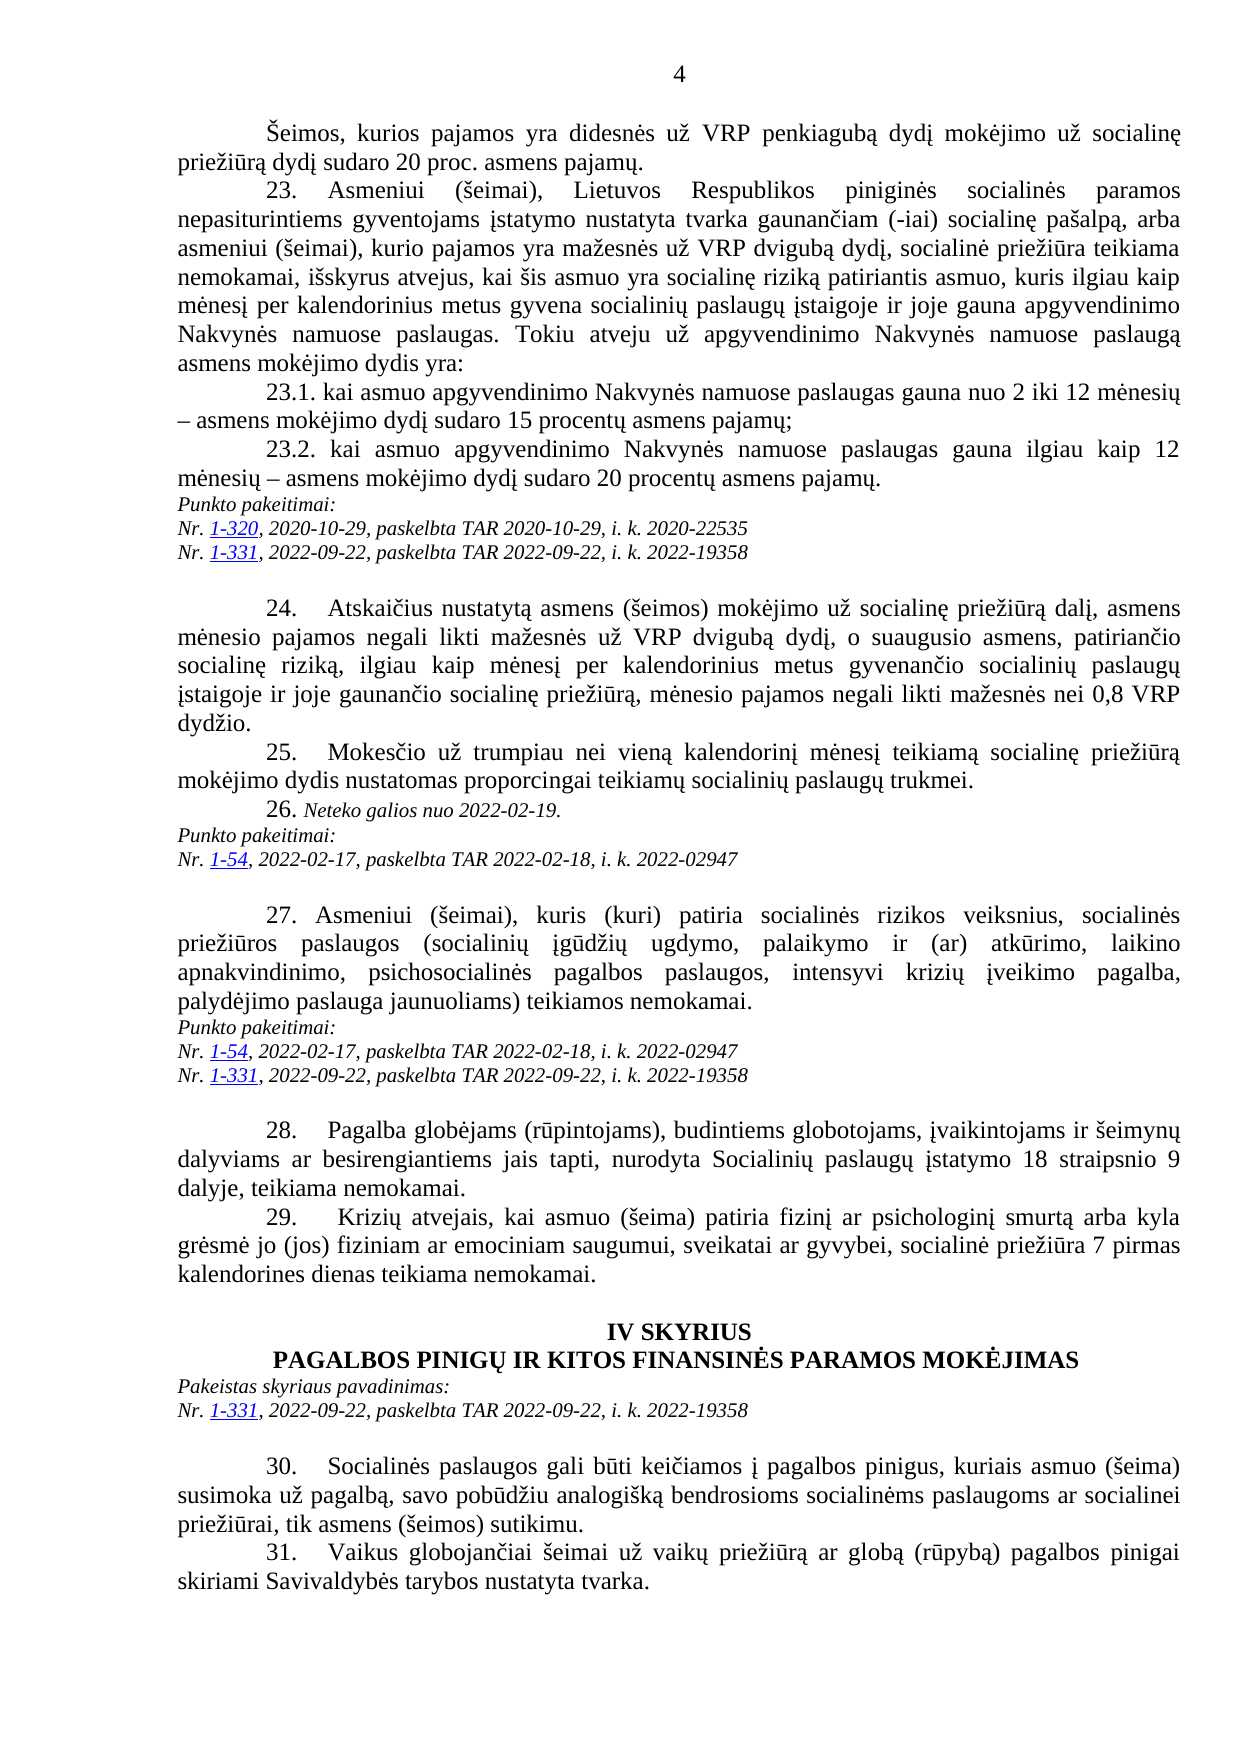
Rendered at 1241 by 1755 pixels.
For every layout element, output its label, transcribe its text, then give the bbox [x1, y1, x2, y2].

text Nr. 1-54, 2022-02-17, paskelbta TAR 2022-02-18, i. k. 2022-02947 [177, 1039, 1181, 1063]
text 25. Mokesčio už trumpiau nei vieną kalendorinį mėnesį teikiamą socialinę priežiūrą mokėjimo dydis nustatomas proporcingai teikiamų socialinių paslaugų trukmei. [177, 737, 1181, 794]
text Pakeistas skyriaus pavadinimas: [177, 1374, 1181, 1398]
text Punkto pakeitimai: [177, 823, 1181, 847]
text 29. Krizių atvejais, kai asmuo (šeima) patiria fizinį ar psichologinį smurtą arba kyla grėsmė jo (jos) fiziniam ar emociniam saugumui, sveikatai ar gyvybei, socialinė priežiūra 7 pirmas kalendorines dienas teikiama nemokamai. [177, 1202, 1181, 1288]
text 26. Neteko galios nuo 2022-02-19. [177, 794, 1181, 823]
text 24. Atskaičius nustatytą asmens (šeimos) mokėjimo už socialinę priežiūrą dalį, asmens mėnesio pajamos negali likti mažesnės už VRP dvigubą dydį, o suaugusio asmens, patiriančio socialinę riziką, ilgiau kaip mėnesį per kalendorinius metus gyvenančio socialinių paslaugų įstaigoje ir joje gaunančio socialinę priežiūrą, mėnesio pajamos negali likti mažesnės nei 0,8 VRP dydžio. [177, 593, 1181, 737]
text Nr. 1-331, 2022-09-22, paskelbta TAR 2022-09-22, i. k. 2022-19358 [177, 540, 1181, 564]
text PAGALBOS PINIGŲ IR KITOS FINANSINĖS PARAMOS MOKĖJIMAS [177, 1346, 1181, 1374]
text Šeimos, kurios pajamos yra didesnės už VRP penkiagubą dydį mokėjimo už socialinę priežiūrą dydį sudaro 20 proc. asmens pajamų. [177, 118, 1181, 176]
text Punkto pakeitimai: [177, 492, 1181, 516]
text IV SKYRIUS [177, 1317, 1181, 1346]
text 27. Asmeniui (šeimai), kuris (kuri) patiria socialinės rizikos veiksnius, socialinės priežiūros paslaugos (socialinių įgūdžių ugdymo, palaikymo ir (ar) atkūrimo, laikino apnakvindinimo, psichosocialinės pagalbos paslaugos, intensyvi krizių įveikimo pagalba, palydėjimo paslauga jaunuoliams) teikiamos nemokamai. [177, 900, 1181, 1015]
text 30. Socialinės paslaugos gali būti keičiamos į pagalbos pinigus, kuriais asmuo (šeima) susimoka už pagalbą, savo pobūdžiu analogišką bendrosioms socialinėms paslaugoms ar socialinei priežiūrai, tik asmens (šeimos) sutikimu. [177, 1451, 1181, 1537]
text 23.1. kai asmuo apgyvendinimo Nakvynės namuose paslaugas gauna nuo 2 iki 12 mėnesių – asmens mokėjimo dydį sudaro 15 procentų asmens pajamų; [177, 377, 1181, 434]
text 23.2. kai asmuo apgyvendinimo Nakvynės namuose paslaugas gauna ilgiau kaip 12 mėnesių – asmens mokėjimo dydį sudaro 20 procentų asmens pajamų. [177, 434, 1181, 492]
text 23. Asmeniui (šeimai), Lietuvos Respublikos piniginės socialinės paramos nepasiturintiems gyventojams įstatymo nustatyta tvarka gaunančiam (-iai) socialinę pašalpą, arba asmeniui (šeimai), kurio pajamos yra mažesnės už VRP dvigubą dydį, socialinė priežiūra teikiama nemokamai, išskyrus atvejus, kai šis asmuo yra socialinę riziką patiriantis asmuo, kuris ilgiau kaip mėnesį per kalendorinius metus gyvena socialinių paslaugų įstaigoje ir joje gauna apgyvendinimo Nakvynės namuose paslaugas. Tokiu atveju už apgyvendinimo Nakvynės namuose paslaugą asmens mokėjimo dydis yra: [177, 176, 1181, 377]
text Nr. 1-331, 2022-09-22, paskelbta TAR 2022-09-22, i. k. 2022-19358 [177, 1398, 1181, 1422]
text Nr. 1-54, 2022-02-17, paskelbta TAR 2022-02-18, i. k. 2022-02947 [177, 847, 1181, 871]
text Punkto pakeitimai: [177, 1015, 1181, 1039]
text Nr. 1-320, 2020-10-29, paskelbta TAR 2020-10-29, i. k. 2020-22535 [177, 516, 1181, 540]
text Nr. 1-331, 2022-09-22, paskelbta TAR 2022-09-22, i. k. 2022-19358 [177, 1063, 1181, 1087]
text 28. Pagalba globėjams (rūpintojams), budintiems globotojams, įvaikintojams ir šeimynų dalyviams ar besirengiantiems jais tapti, nurodyta Socialinių paslaugų įstatymo 18 straipsnio 9 dalyje, teikiama nemokamai. [177, 1116, 1181, 1202]
text 31. Vaikus globojančiai šeimai už vaikų priežiūrą ar globą (rūpybą) pagalbos pinigai skiriami Savivaldybės tarybos nustatyta tvarka. [177, 1537, 1181, 1595]
